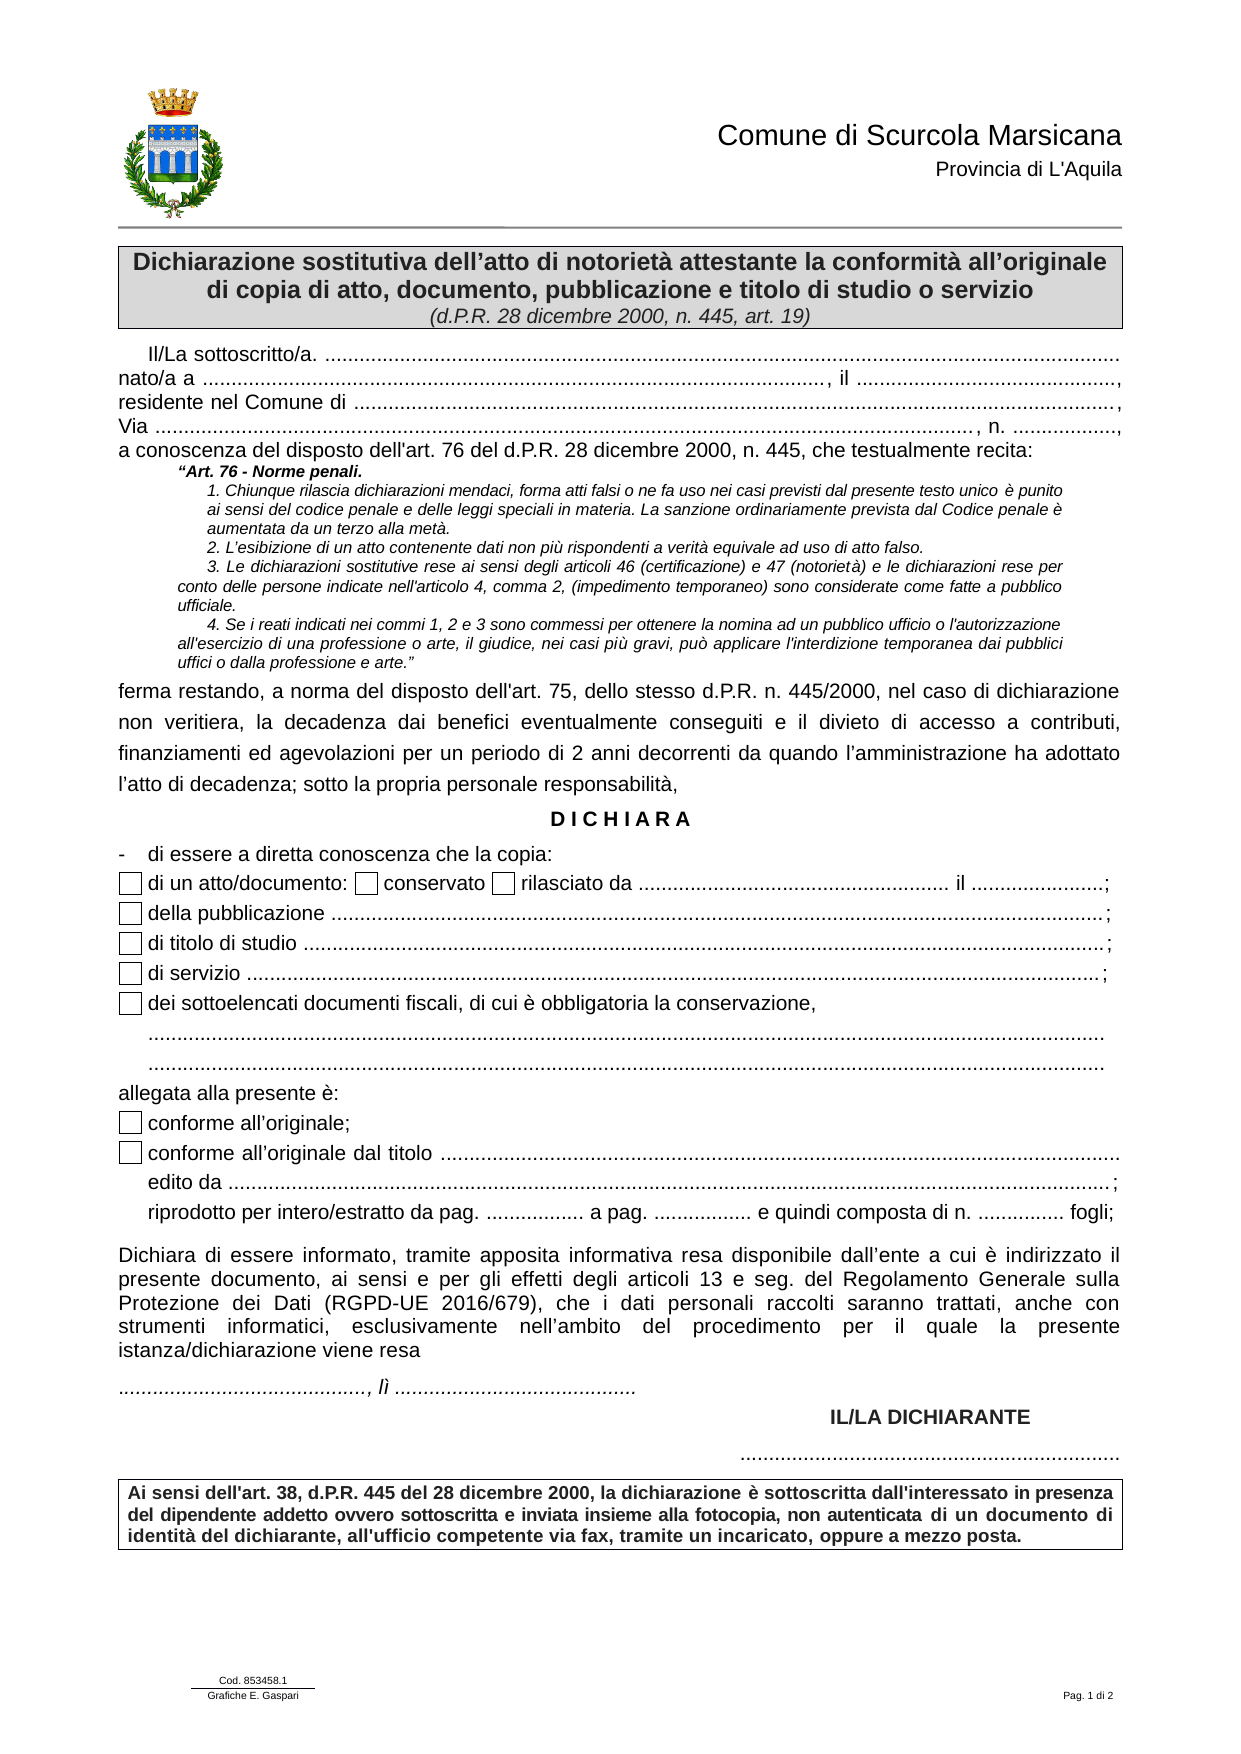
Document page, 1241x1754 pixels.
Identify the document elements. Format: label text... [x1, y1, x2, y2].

text della pubblicazione ......................................................................................................................................; [118, 901, 1122, 925]
text Dichiara di essere informato, tramite apposita informativa resa disponibile dall’ente a cui è indirizzato il presente documento, ai sensi e per gli effetti degli articoli 13 e seg. del Regolamento Generale sulla Protezione dei Dati (RGPD-UE 2016/679), che i dati personali raccolti saranno trattati, anche con strumenti informatici, esclusivamente nell’ambito del procedimento per il quale la presente istanza/dichiarazione viene resa [118, 1242, 1122, 1362]
text ..........................................., lì .......................................... [118, 1375, 1122, 1399]
text Comune di Scurcola Marsicana [224, 118, 1122, 152]
text ferma restando, a norma del disposto dell'art. 75, dello stesso d.P.R. n. 445/2000, nel caso di dichiarazione non veritiera, la decadenza dai benefici eventualmente conseguiti e il divieto di accesso a contributi, finanziamenti ed agevolazioni per un periodo di 2 anni decorrenti da quando l’amministrazione ha adottato l’atto di decadenza; sotto la propria personale responsabilità, [118, 678, 1122, 796]
text 3. Le dichiarazioni sostitutive rese ai sensi degli articoli 46 (certificazione) e 47 (notorietà) e le dichiarazioni rese per conto delle persone indicate nell'articolo 4, comma 2, (impedimento temporaneo) sono considerate come fatte a pubblico ufficiale. [177, 557, 1063, 615]
table_header Dichiarazione sostitutiva dell’atto di notorietà attestante la conformità all’originale di copia di atto, documento, pubblicazione e titolo di studio o servizio (d.P.R. 28 dicembre 2000, n. 445, art. 19) [119, 247, 1122, 328]
text D I C H I A R A [118, 807, 1122, 831]
text Provincia di L'Aquila [224, 157, 1122, 181]
text .................................................................. [738, 1441, 1122, 1464]
text Il/La sottoscritto/a. .......................................................................................................................................... nato/a a ............................................................................................................, il ............................................., residente nel Comune di ...................................................................................................................................., Via .............................................................................................................................................., n. .................., a conoscenza del disposto dell'art. 76 del d.P.R. 28 dicembre 2000, n. 445, che testualmente recita: [118, 342, 1122, 461]
text 4. Se i reati indicati nei commi 1, 2 e 3 sono commessi per ottenere la nomina ad un pubblico ufficio o l'autorizzazione all'esercizio di una professione o arte, il giudice, nei casi più gravi, può applicare l'interdizione temporanea dai pubblici uffici o dalla professione e arte.” [177, 615, 1063, 672]
text dei sottoelencati documenti fiscali, di cui è obbligatoria la conservazione, [118, 991, 1122, 1015]
text 1. Chiunque rilascia dichiarazioni mendaci, forma atti falsi o ne fa uso nei casi previsti dal presente testo unico è punito ai sensi del codice penale e delle leggi speciali in materia. La sanzione ordinariamente prevista dal Codice penale è aumentata da un terzo alla metà. [207, 481, 1063, 538]
text di servizio ....................................................................................................................................................; [118, 961, 1122, 985]
text IL/LA DICHIARANTE [738, 1405, 1122, 1429]
text ...................................................................................................................................................................... [118, 1021, 1122, 1045]
text “Art. 76 - Norme penali. [177, 461, 1063, 481]
text - di essere a diretta conoscenza che la copia: [118, 841, 1122, 865]
text 2. L’esibizione di un atto contenente dati non più rispondenti a verità equivale ad uso di atto falso. [177, 538, 1063, 557]
table_header Ai sensi dell'art. 38, d.P.R. 445 del 28 dicembre 2000, la dichiarazione è sottoscritta dall'interessato in presenza del dipendente addetto ovvero sottoscritta e inviata insieme alla fotocopia, non autenticata di un documento di identità del dichiarante, all'ufficio competente via fax, tramite un incaricato, oppure a mezzo posta. [119, 1480, 1122, 1549]
text conforme all’originale dal titolo ...................................................................................................................... edito da .........................................................................................................................................................; [118, 1140, 1122, 1194]
text riprodotto per intero/estratto da pag. ................. a pag. ................. e quindi composta di n. ............... fogli; [118, 1200, 1122, 1224]
text conforme all’originale; [118, 1110, 1122, 1134]
text di titolo di studio ...........................................................................................................................................; [118, 931, 1122, 955]
text allegata alla presente è: [118, 1081, 1122, 1104]
text di un atto/documento: conservato rilasciato da ...................................................... il .......................; [118, 871, 1122, 895]
picture [122, 87, 224, 219]
text ...................................................................................................................................................................... [118, 1051, 1122, 1074]
